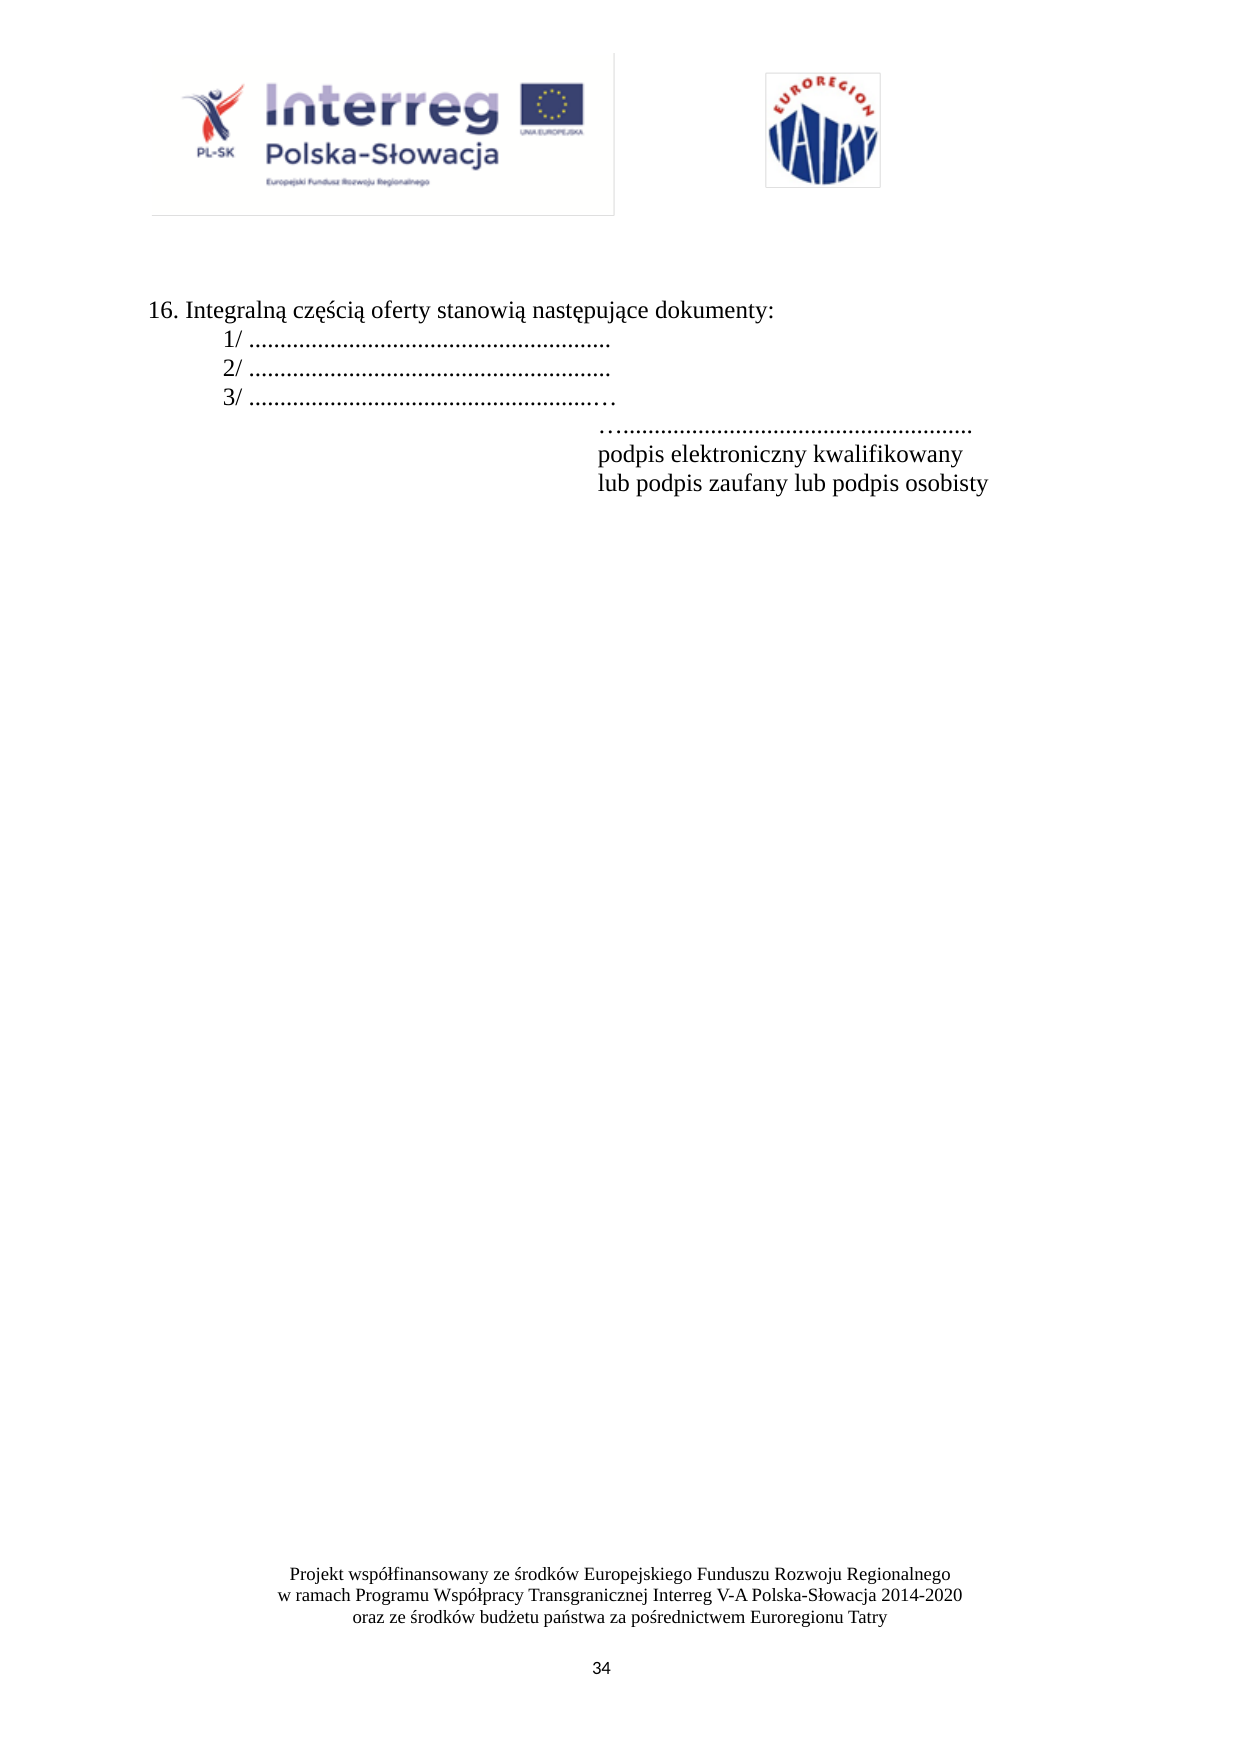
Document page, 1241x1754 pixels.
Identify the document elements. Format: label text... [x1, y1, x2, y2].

text …........................................................ podpis elektroniczny kwalifikowany lub podpis zaufany lub podpis osobisty [148, 411, 1093, 497]
text 1/ .......................................................... [148, 324, 1093, 353]
text 3/ .......................................................… [148, 382, 1093, 411]
text 2/ .......................................................... [148, 353, 1093, 382]
picture [151, 53, 882, 219]
text 16. Integralną częścią oferty stanowią następujące dokumenty: [148, 296, 1093, 324]
